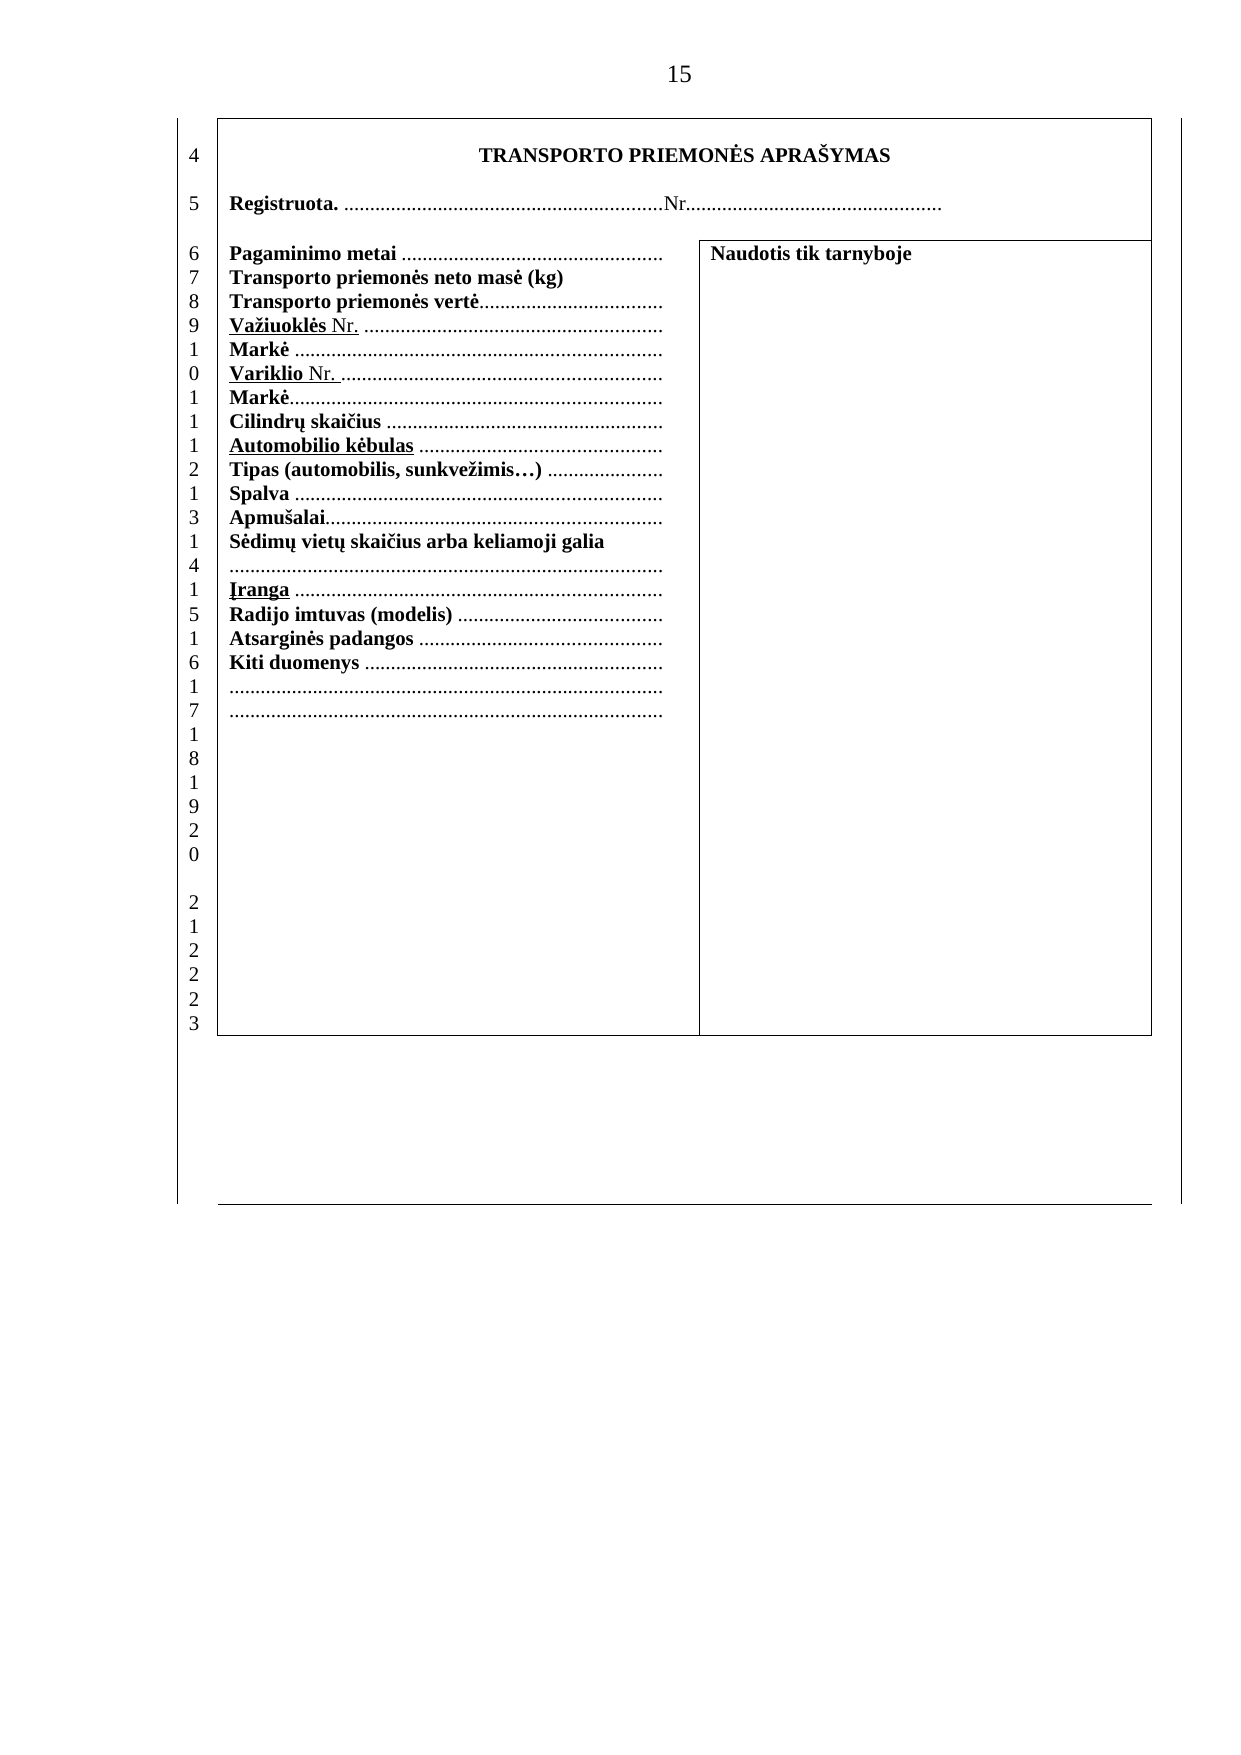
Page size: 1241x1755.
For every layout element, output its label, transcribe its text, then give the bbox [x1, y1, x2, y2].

table_header TRANSPORTO PRIEMONĖS APRAŠYMAS Registruota. Nr. [218, 119, 1151, 239]
table_header [1152, 118, 1181, 239]
table_cell [218, 1036, 699, 1204]
table_header 4 5 [178, 118, 217, 239]
table_cell Pagaminimo metai Transporto priemonės neto masė (kg) Transporto priemonės vertė Važiuoklės Nr. Markė Variklio Nr. Markė Cilindrų skaičius Automobilio kėbulas Tipas (automobilis, sunkvežimis…) Spalva Apmušalai Sėdimų vietų skaičius arba keliamoji galia Įranga Radijo imtuvas (modelis) Atsarginės padangos Kiti duomenys [218, 240, 699, 1034]
table_cell 6 7 8 9 10 11 12 13 14 15 16 17 18 19 20 21 22 23 [178, 240, 217, 1034]
table_cell [178, 1035, 218, 1204]
table_cell [699, 1036, 1152, 1204]
table_cell Naudotis tik tarnyboje [700, 241, 1151, 1034]
table_cell [1152, 1035, 1181, 1204]
table_cell [1152, 240, 1181, 1034]
